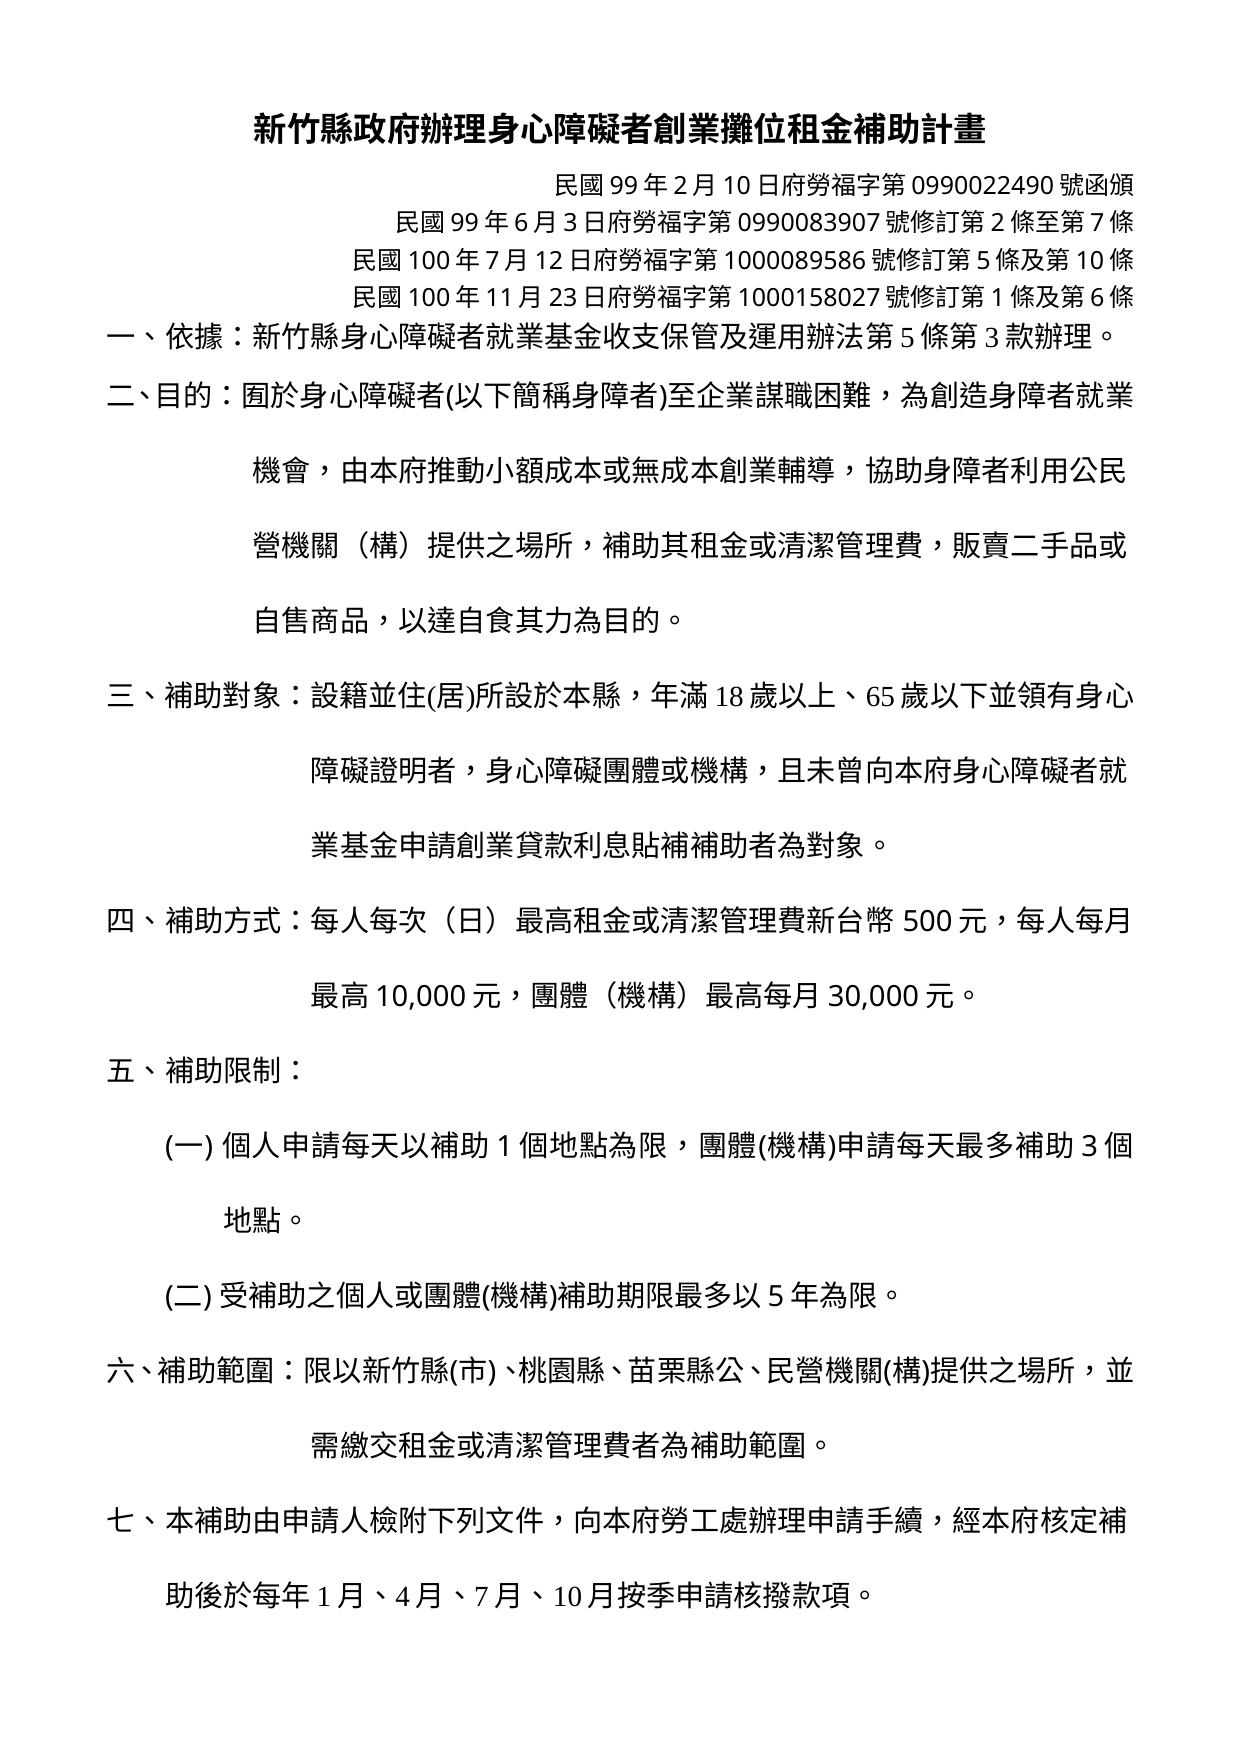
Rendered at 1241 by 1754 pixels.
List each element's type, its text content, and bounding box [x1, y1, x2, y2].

text 民國100年11月23日府勞福字第1000158027號修訂第1條及第6條 [106, 277, 1134, 314]
text 三、補助對象：設籍並住(居)所設於本縣，年滿18歲以上、65歲以下並領有身心障礙證明者，身心障礙團體或機構，且未曾向本府身心障礙者就業基金申請創業貸款利息貼補補助者為對象。 [106, 656, 1134, 881]
text 五、補助限制： [106, 1031, 1134, 1106]
text 民國99年2月10日府勞福字第0990022490號函頒 [106, 164, 1134, 202]
text 民國100年7月12日府勞福字第1000089586號修訂第5條及第10條 [106, 239, 1134, 277]
text 一、依據：新竹縣身心障礙者就業基金收支保管及運用辦法第5條第3款辦理。 [106, 314, 1134, 356]
text (二) 受補助之個人或團體(機構)補助期限最多以5年為限。 [165, 1256, 1134, 1331]
text 民國99年6月3日府勞福字第0990083907號修訂第2條至第7條 [106, 202, 1134, 239]
text 二、目的：囿於身心障礙者(以下簡稱身障者)至企業謀職困難，為創造身障者就業機會，由本府推動小額成本或無成本創業輔導，協助身障者利用公民營機關（構）提供之場所，補助其租金或清潔管理費，販賣二手品或自售商品，以達自食其力為目的。 [106, 356, 1134, 656]
text 六、補助範圍：限以新竹縣(市)、桃園縣、苗栗縣公、民營機關(構)提供之場所，並需繳交租金或清潔管理費者為補助範圍。 [106, 1331, 1134, 1481]
text 新竹縣政府辦理身心障礙者創業攤位租金補助計畫 [106, 89, 1134, 164]
text (一) 個人申請每天以補助1個地點為限，團體(機構)申請每天最多補助3個地點。 [165, 1106, 1134, 1256]
text 七、本補助由申請人檢附下列文件，向本府勞工處辦理申請手續，經本府核定補助後於每年1月、4月、7月、10月按季申請核撥款項。 [106, 1481, 1134, 1631]
text 四、補助方式：每人每次（日）最高租金或清潔管理費新台幣500元，每人每月最高10,000元，團體（機構）最高每月30,000元。 [106, 881, 1134, 1031]
